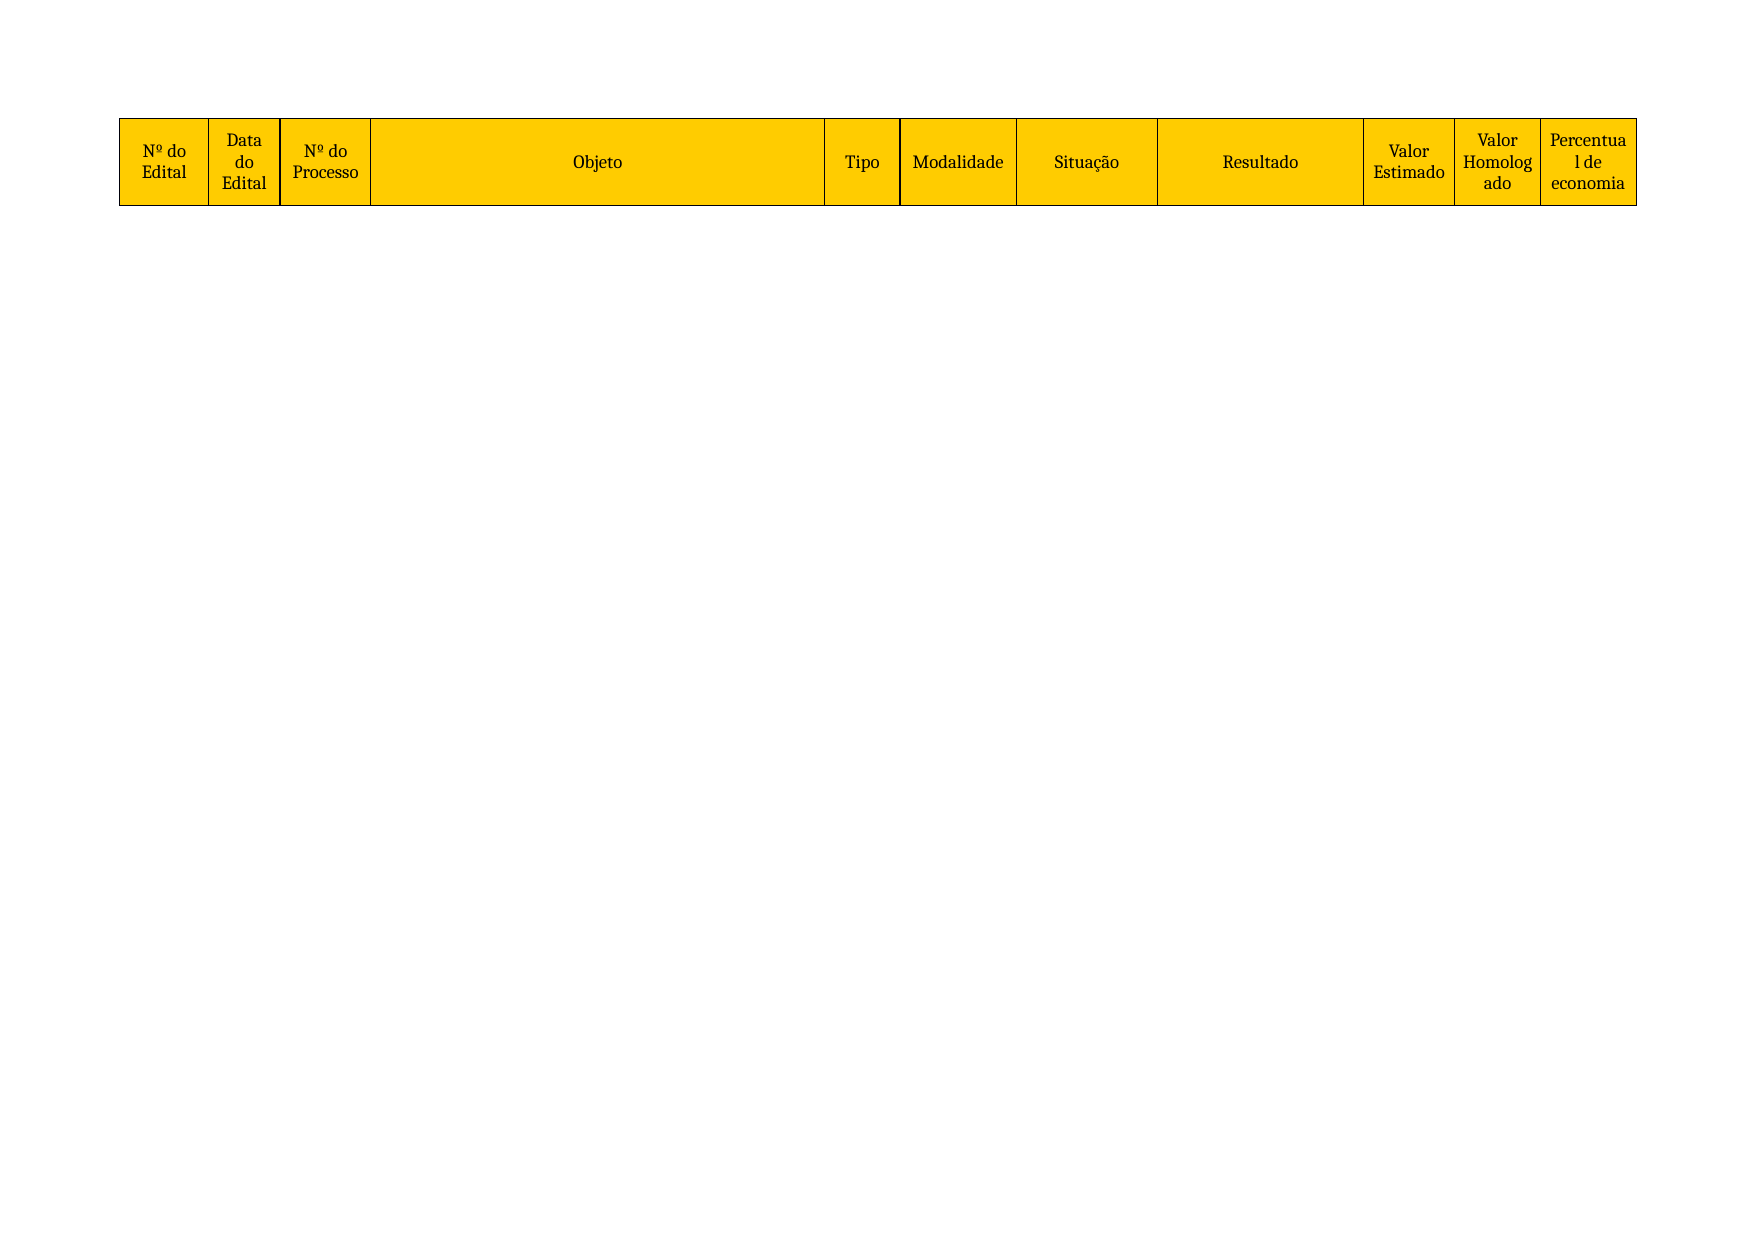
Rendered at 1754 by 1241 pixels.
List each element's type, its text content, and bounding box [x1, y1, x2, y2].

table_header Tipo [825, 119, 899, 205]
table_header Data do Edital [209, 119, 279, 205]
table_header Nº do Processo [281, 119, 370, 205]
table_header Nº do Edital [120, 119, 208, 205]
table_header Objeto [371, 119, 824, 205]
table_header Modalidade [901, 119, 1016, 205]
table_header Situação [1017, 119, 1157, 205]
table_header Valor Homologado [1455, 119, 1540, 205]
table_header Percentual de economia [1541, 119, 1636, 205]
table_header Resultado [1158, 119, 1363, 205]
table_header Valor Estimado [1364, 119, 1454, 205]
